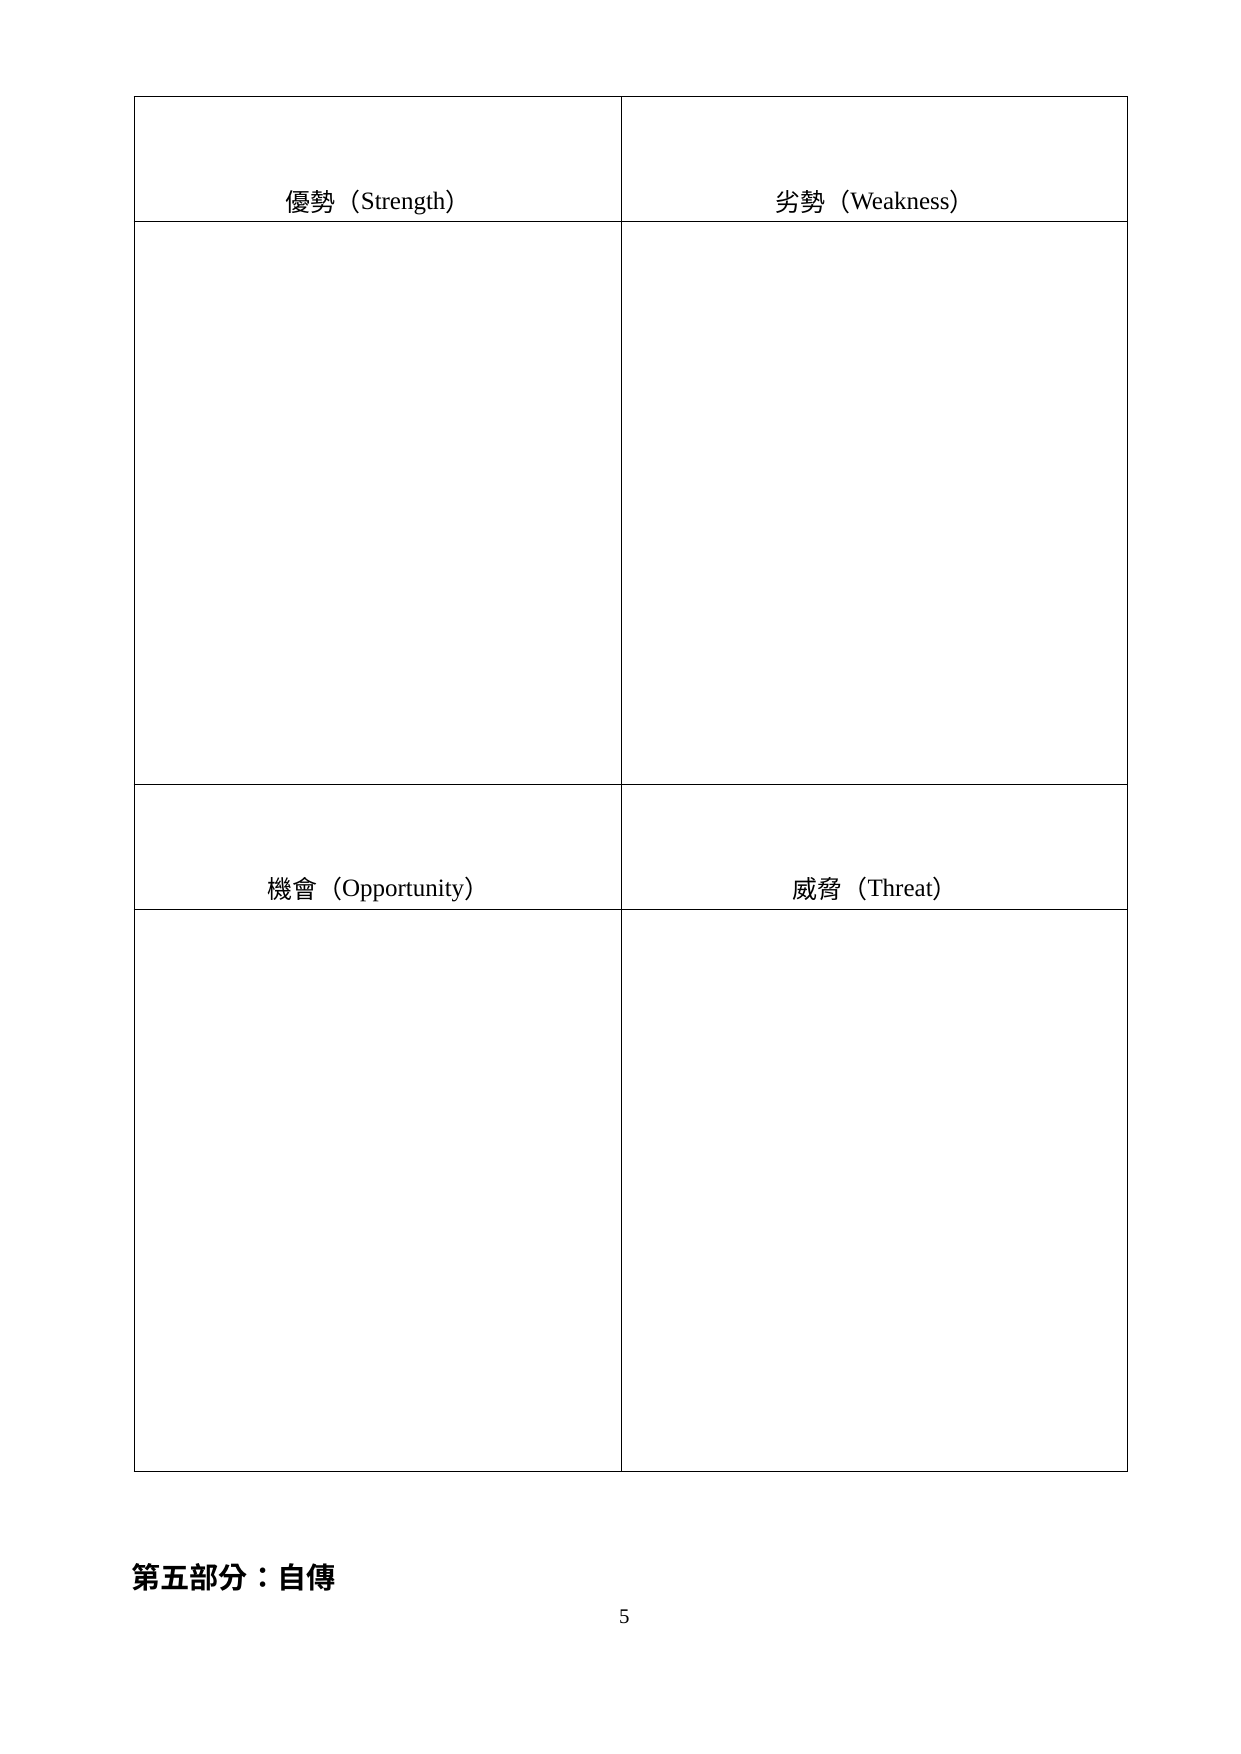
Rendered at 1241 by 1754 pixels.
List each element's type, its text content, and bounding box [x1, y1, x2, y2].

table_header 劣勢（Weakness） [622, 97, 1127, 221]
table_cell [135, 222, 621, 784]
table_cell [135, 910, 621, 1471]
table_cell [622, 222, 1127, 784]
table_cell [622, 910, 1127, 1471]
table_cell 機會（Opportunity） [135, 785, 621, 909]
text 第五部分：自傳 [131, 1534, 1053, 1596]
table_cell 威脅（Threat） [622, 785, 1127, 909]
table_header 優勢（Strength） [135, 97, 621, 221]
